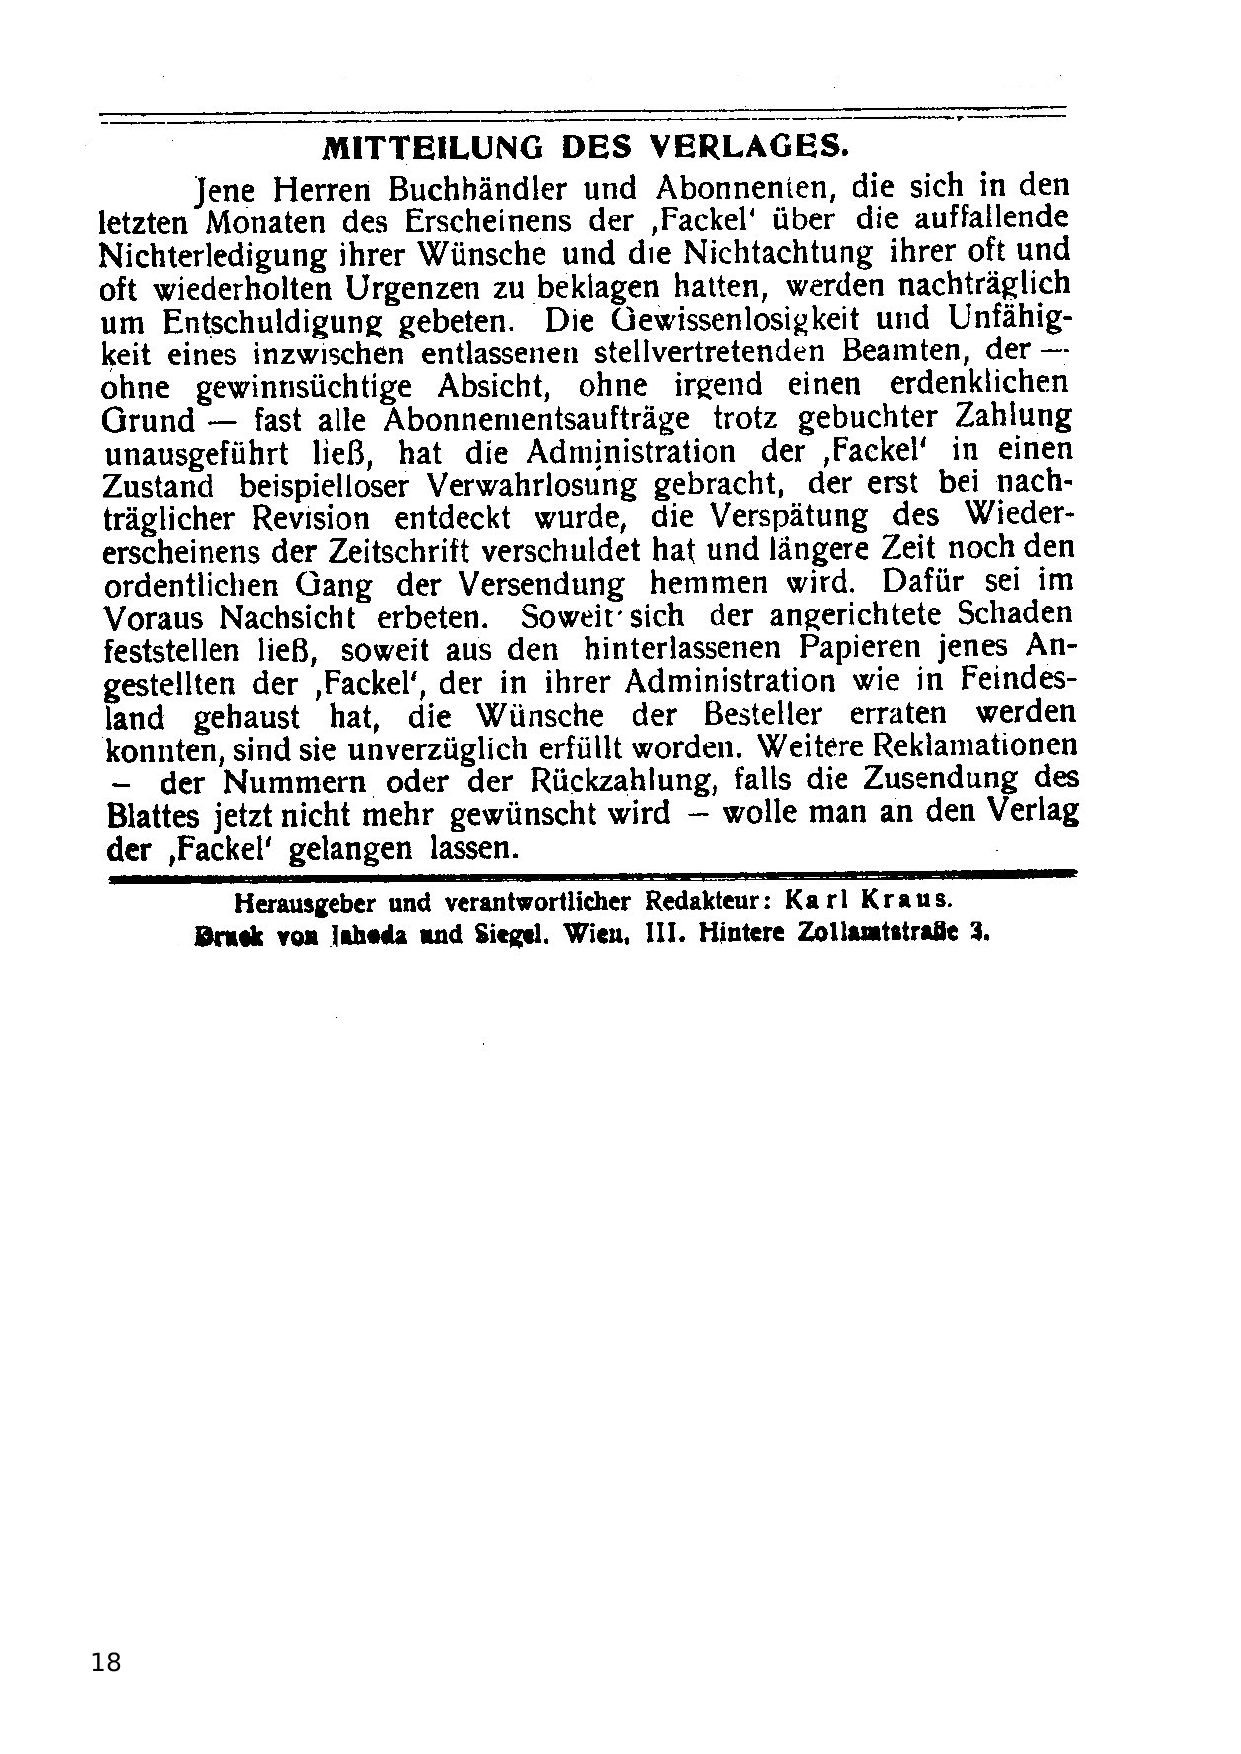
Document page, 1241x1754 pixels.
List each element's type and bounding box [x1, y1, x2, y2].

picture [85, 75, 1095, 1063]
